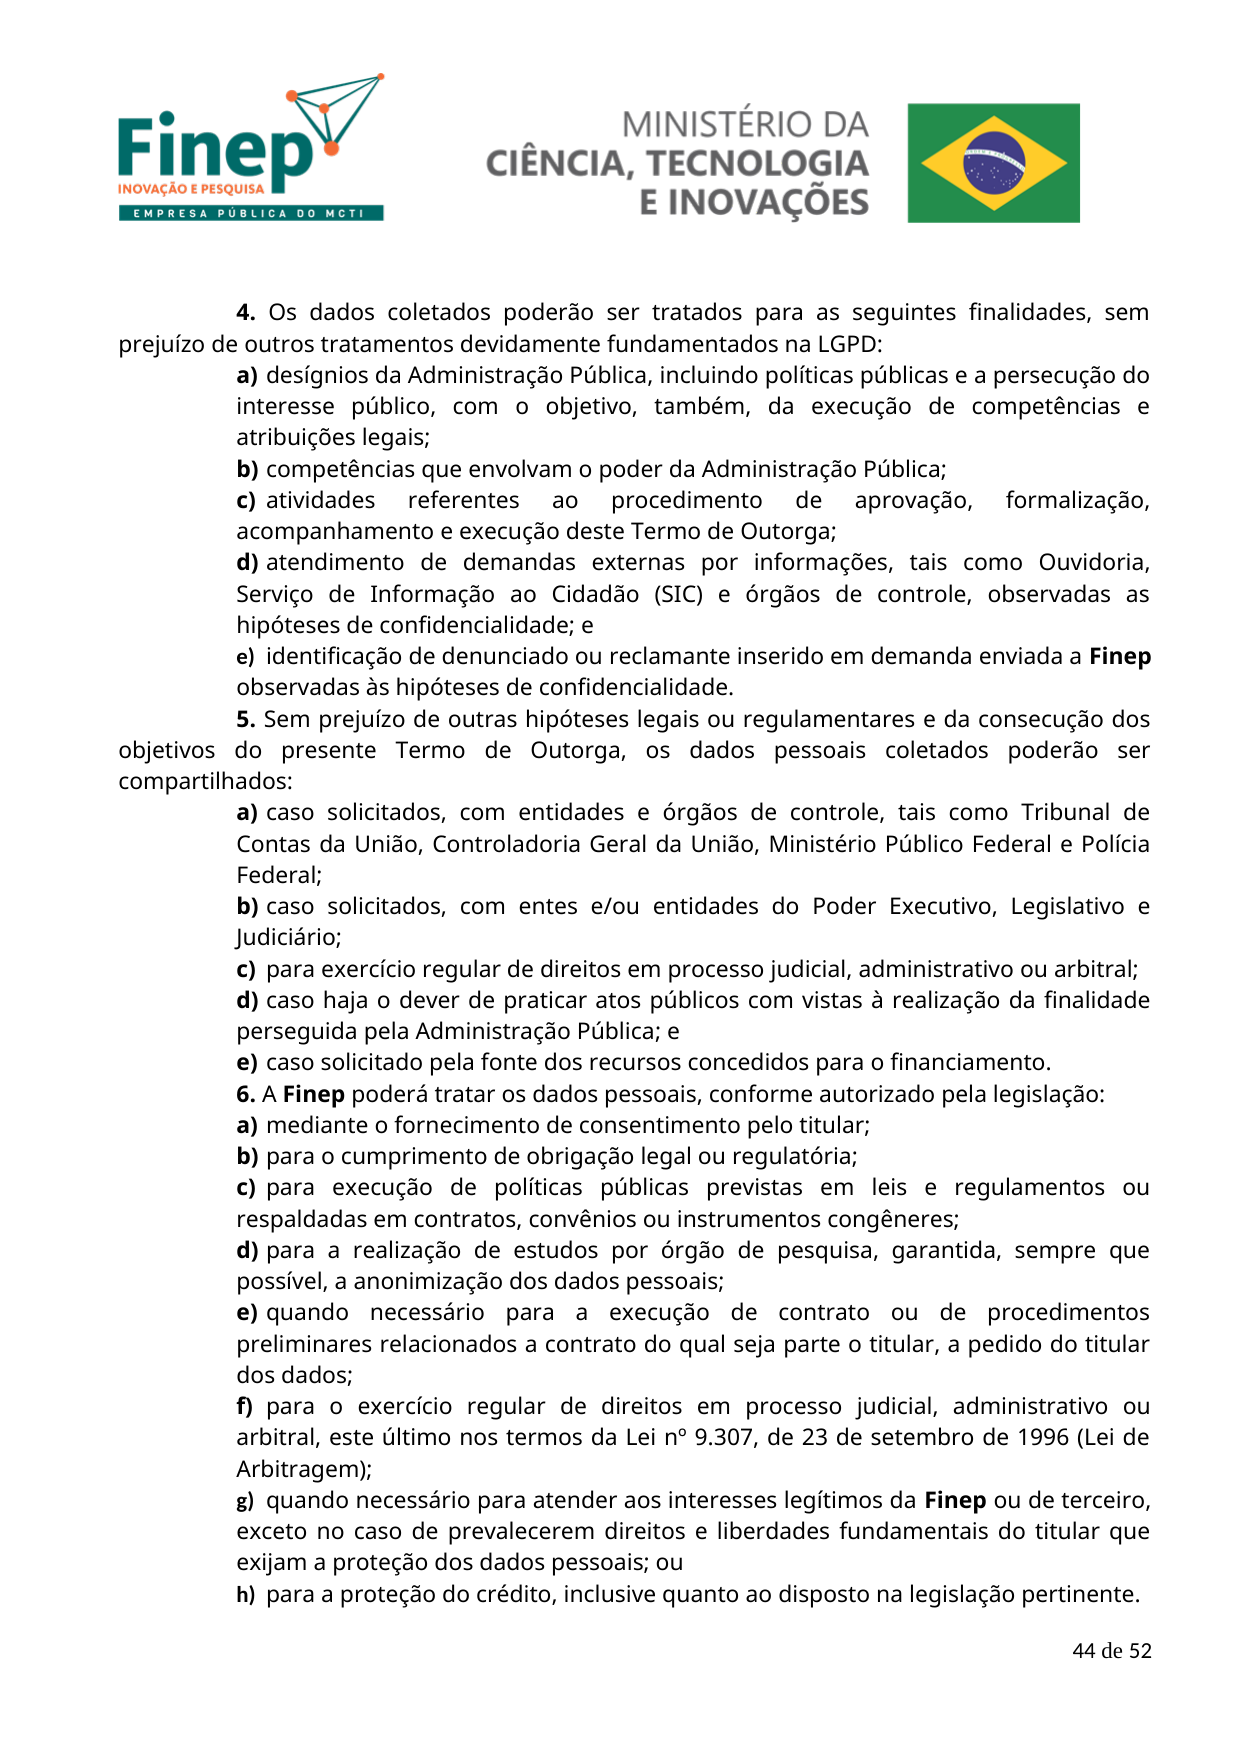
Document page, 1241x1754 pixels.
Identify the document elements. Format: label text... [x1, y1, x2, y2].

text 4. Os dados coletados poderão ser tratados para as seguintes finalidades, sem prejuízo de outros tratamentos devidamente fundamentados na LGPD: [118, 296, 1152, 359]
list para o exercício regular de direitos em processo judicial, administrativo ou arbitral, este último nos termos da Lei nº 9.307, de 23 de setembro de 1996 (Lei de Arbitragem); [236, 1390, 1152, 1484]
list desígnios da Administração Pública, incluindo políticas públicas e a persecução do interesse público, com o objetivo, também, da execução de competências e atribuições legais; [236, 359, 1152, 453]
list atendimento de demandas externas por informações, tais como Ouvidoria, Serviço de Informação ao Cidadão (SIC) e órgãos de controle, observadas as hipóteses de confidencialidade; e [236, 546, 1152, 640]
list para execução de políticas públicas previstas em leis e regulamentos ou respaldadas em contratos, convênios ou instrumentos congêneres; [236, 1171, 1152, 1234]
list caso haja o dever de praticar atos públicos com vistas à realização da finalidade perseguida pela Administração Pública; e [236, 984, 1152, 1046]
list para a realização de estudos por órgão de pesquisa, garantida, sempre que possível, a anonimização dos dados pessoais; [236, 1234, 1152, 1296]
list para o cumprimento de obrigação legal ou regulatória; [236, 1140, 1152, 1171]
list para a proteção do crédito, inclusive quanto ao disposto na legislação pertinente. [236, 1578, 1152, 1609]
list caso solicitado pela fonte dos recursos concedidos para o financiamento. [236, 1046, 1152, 1078]
list quando necessário para a execução de contrato ou de procedimentos preliminares relacionados a contrato do qual seja parte o titular, a pedido do titular dos dados; [236, 1296, 1152, 1390]
list atividades referentes ao procedimento de aprovação, formalização, acompanhamento e execução deste Termo de Outorga; [236, 484, 1152, 546]
list identificação de denunciado ou reclamante inserido em demanda enviada a Finep observadas às hipóteses de confidencialidade. [236, 640, 1152, 703]
list competências que envolvam o poder da Administração Pública; [236, 453, 1152, 484]
text 6. A Finep poderá tratar os dados pessoais, conforme autorizado pela legislação: [236, 1078, 1152, 1109]
text 5. Sem prejuízo de outras hipóteses legais ou regulamentares e da consecução dos objetivos do presente Termo de Outorga, os dados pessoais coletados poderão ser compartilhados: [118, 703, 1152, 796]
list caso solicitados, com entes e/ou entidades do Poder Executivo, Legislativo e Judiciário; [236, 890, 1152, 953]
list quando necessário para atender aos interesses legítimos da Finep ou de terceiro, exceto no caso de prevalecerem direitos e liberdades fundamentais do titular que exijam a proteção dos dados pessoais; ou [236, 1484, 1152, 1578]
list caso solicitados, com entidades e órgãos de controle, tais como Tribunal de Contas da União, Controladoria Geral da União, Ministério Público Federal e Polícia Federal; [236, 796, 1152, 890]
list para exercício regular de direitos em processo judicial, administrativo ou arbitral; [236, 953, 1152, 984]
list mediante o fornecimento de consentimento pelo titular; [236, 1109, 1152, 1140]
